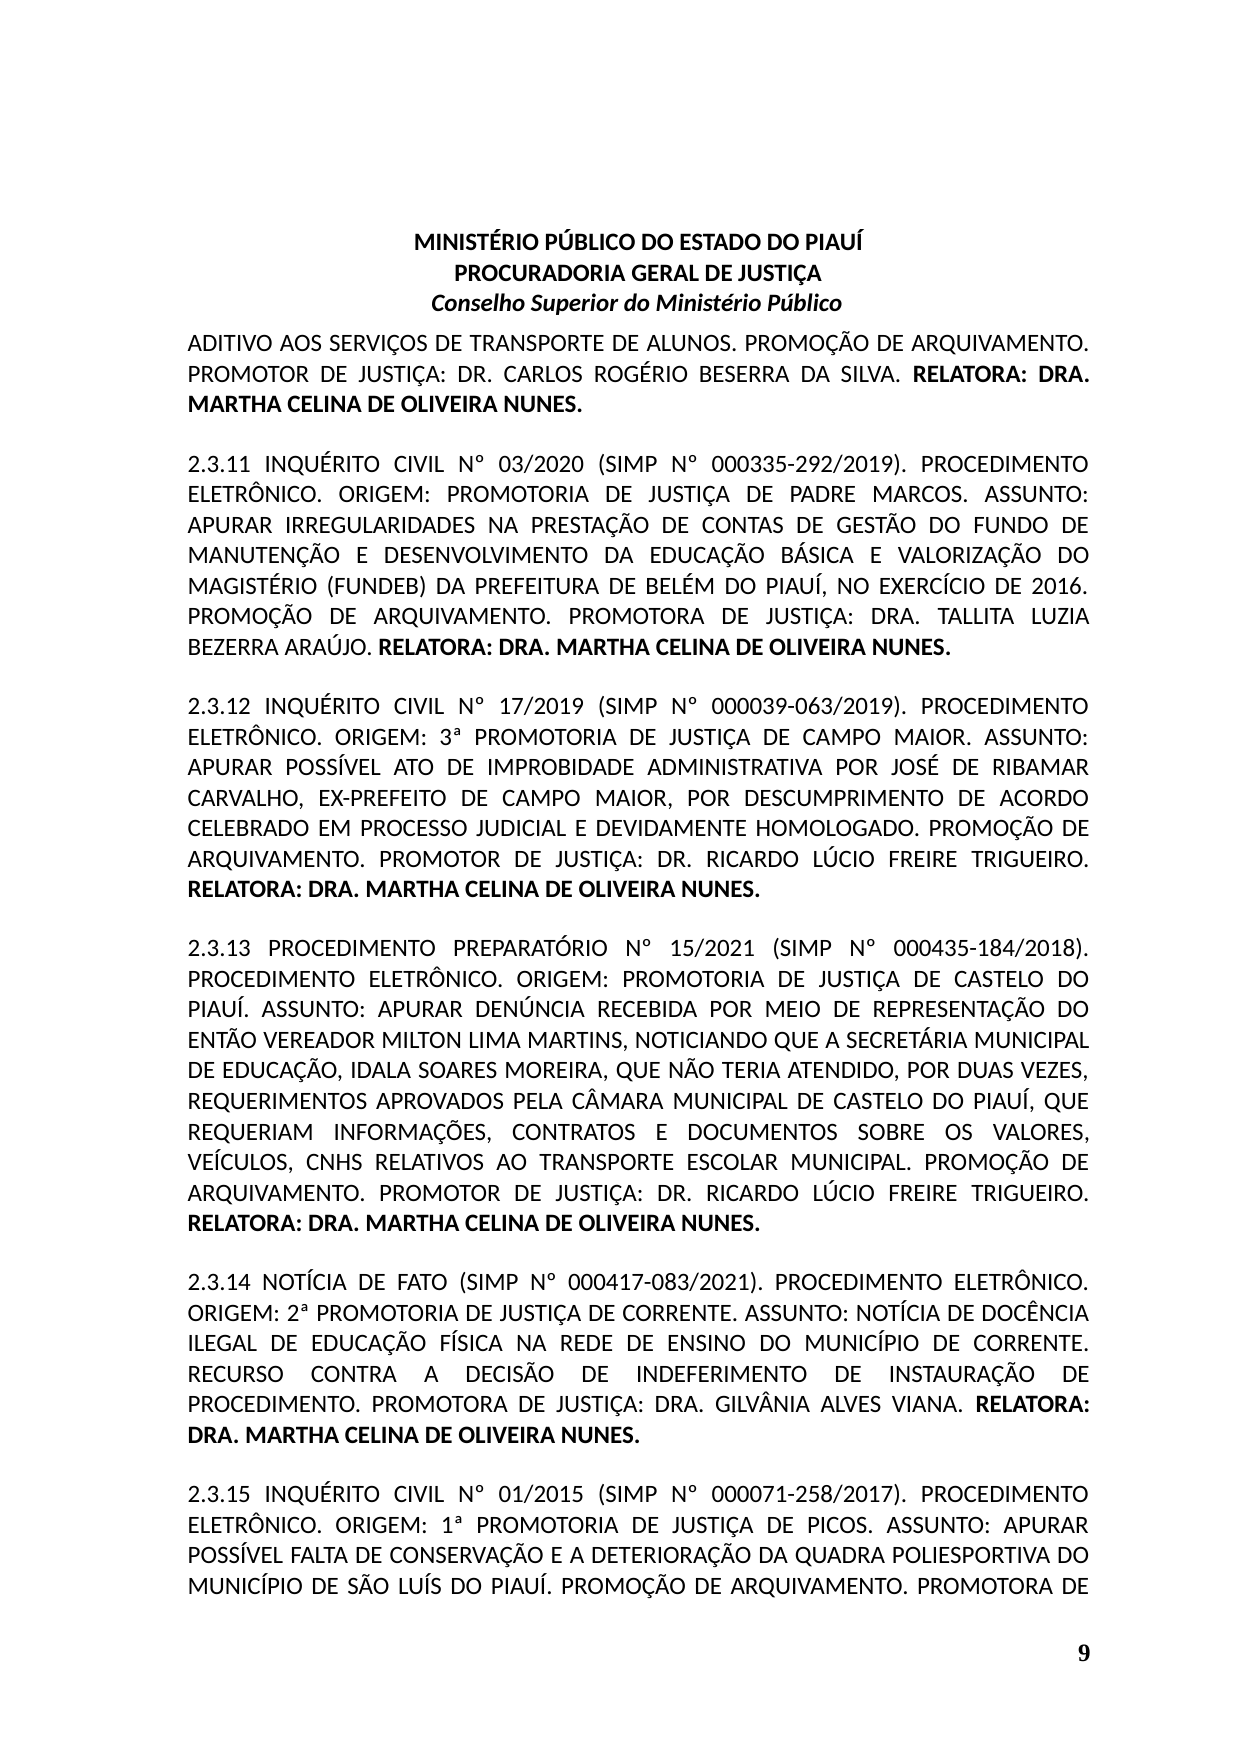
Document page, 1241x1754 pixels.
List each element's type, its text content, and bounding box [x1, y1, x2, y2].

text 2.3.15 Inquérito civil nº 01/2015 (SIMP nº 000071-258/2017). Procedimento eletrônico. Origem: 1ª Promotoria de Justiça de Picos. Assunto: Apurar possível falta de conservação e a deterioração da quadra poliesportiva do Município de São Luís do Piauí. Promoção de arquivamento. Promotora de [187, 1478, 1090, 1601]
text 2.3.13 Procedimento preparatório nº 15/2021 (SIMP nº 000435-184/2018). Procedimento eletrônico. Origem: Promotoria de Justiça de Castelo do Piauí. Assunto: Apurar denúncia recebida por meio de representação do então vereador Milton Lima Martins, noticiando que a Secretária Municipal de Educação, Idala Soares Moreira, que não teria atendido, por duas vezes, requerimentos aprovados pela Câmara Municipal de Castelo do Piauí, que requeriam informações, contratos e documentos sobre os valores, veículos, CNHs relativos ao transporte escolar municipal. Promoção de arquivamento. Promotor de Justiça: Dr. Ricardo Lúcio Freire Trigueiro. Relatora: Dra. Martha Celina de Oliveira Nunes. [187, 933, 1090, 1238]
text Aditivo aos serviços de transporte de alunos. Promoção de arquivamento. Promotor de Justiça: Dr. Carlos Rogério Beserra da Silva. Relatora: Dra. Martha Celina de Oliveira Nunes. [187, 327, 1090, 419]
text 2.3.12 Inquérito civil nº 17/2019 (SIMP nº 000039-063/2019). Procedimento eletrônico. Origem: 3ª Promotoria de Justiça de Campo Maior. Assunto: Apurar possível ato de improbidade administrativa por José de Ribamar Carvalho, ex-prefeito de Campo Maior, por descumprimento de acordo celebrado em processo judicial e devidamente homologado. Promoção de arquivamento. Promotor de Justiça: Dr. Ricardo Lúcio Freire Trigueiro. Relatora: Dra. Martha Celina de Oliveira Nunes. [187, 690, 1090, 904]
text 2.3.11 Inquérito civil nº 03/2020 (SIMP nº 000335-292/2019). Procedimento eletrônico. Origem: Promotoria de Justiça de Padre Marcos. Assunto: Apurar irregularidades na prestação de contas de gestão do Fundo de Manutenção e Desenvolvimento da Educação Básica e Valorização do Magistério (FUNDEB) da Prefeitura de Belém do Piauí, no exercício de 2016. Promoção de arquivamento. Promotora de Justiça: Dra. Tallita Luzia Bezerra Araújo. Relatora: Dra. Martha Celina de Oliveira Nunes. [187, 448, 1090, 661]
text 2.3.14 Notícia de fato (SIMP nº 000417-083/2021). Procedimento eletrônico. Origem: 2ª Promotoria de Justiça de Corrente. Assunto: Notícia de docência ilegal de educação física na rede de ensino do Município de Corrente. Recurso contra a decisão de indeferimento de instauração de procedimento. Promotora de Justiça: Dra. Gilvânia Alves Viana. Relatora: Dra. Martha Celina de Oliveira Nunes. [187, 1267, 1090, 1450]
